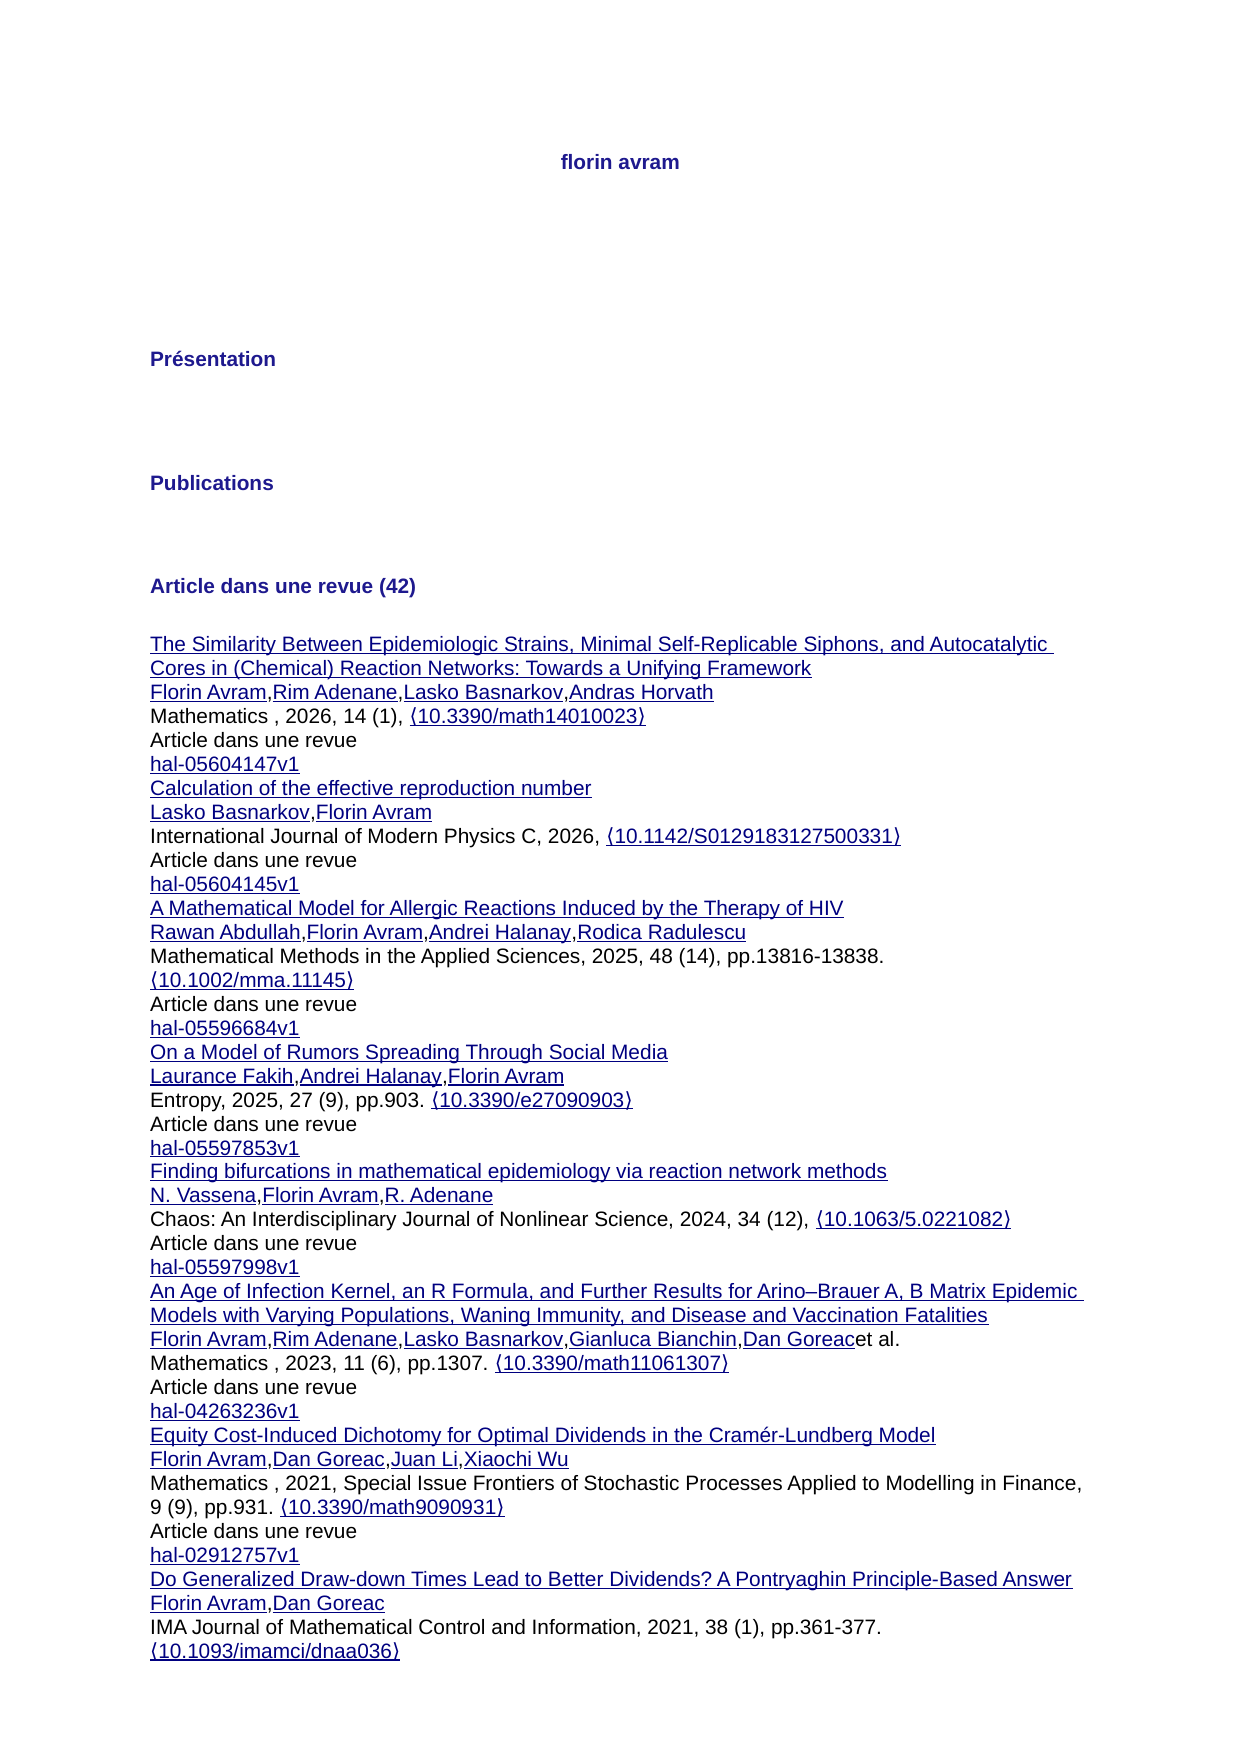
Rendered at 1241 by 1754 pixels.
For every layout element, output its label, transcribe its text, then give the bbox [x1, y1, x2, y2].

table_cell Calculation of the effective reproduction number Lasko Basnarkov,Florin Avram International Journal of Modern Physics C, 2026, ⟨10.1142/S0129183127500331⟩ Article dans une revue hal-05604145v1 [150, 776, 1090, 896]
table_cell Finding bifurcations in mathematical epidemiology via reaction network methods N. Vassena,Florin Avram,R. Adenane Chaos: An Interdisciplinary Journal of Nonlinear Science, 2024, 34 (12), ⟨10.1063/5.0221082⟩ Article dans une revue hal-05597998v1 [150, 1159, 1090, 1279]
table_cell A Mathematical Model for Allergic Reactions Induced by the Therapy of HIV Rawan Abdullah,Florin Avram,Andrei Halanay,Rodica Radulescu Mathematical Methods in the Applied Sciences, 2025, 48 (14), pp.13816-13838. ⟨10.1002/mma.11145⟩ Article dans une revue hal-05596684v1 [150, 896, 1090, 1039]
subtitle Présentation [150, 347, 1090, 371]
table_header The Similarity Between Epidemiologic Strains, Minimal Self-Replicable Siphons, and Autocatalytic Cores in (Chemical) Reaction Networks: Towards a Unifying Framework Florin Avram,Rim Adenane,Lasko Basnarkov,Andras Horvath Mathematics , 2026, 14 (1), ⟨10.3390/math14010023⟩ Article dans une revue hal-05604147v1 [150, 632, 1090, 776]
table_cell Equity Cost-Induced Dichotomy for Optimal Dividends in the Cramér-Lundberg Model Florin Avram,Dan Goreac,Juan Li,Xiaochi Wu Mathematics , 2021, Special Issue Frontiers of Stochastic Processes Applied to Modelling in Finance, 9 (9), pp.931. ⟨10.3390/math9090931⟩ Article dans une revue hal-02912757v1 [150, 1423, 1090, 1567]
subtitle Article dans une revue (42) [150, 574, 1090, 598]
table_cell An Age of Infection Kernel, an R Formula, and Further Results for Arino–Brauer A, B Matrix Epidemic Models with Varying Populations, Waning Immunity, and Disease and Vaccination Fatalities Florin Avram,Rim Adenane,Lasko Basnarkov,Gianluca Bianchin,Dan Goreacet al. Mathematics , 2023, 11 (6), pp.1307. ⟨10.3390/math11061307⟩ Article dans une revue hal-04263236v1 [150, 1279, 1090, 1423]
table_cell Do Generalized Draw-down Times Lead to Better Dividends? A Pontryaghin Principle-Based Answer Florin Avram,Dan Goreac IMA Journal of Mathematical Control and Information, 2021, 38 (1), pp.361-377. ⟨10.1093/imamci/dnaa036⟩ [150, 1567, 1090, 1662]
subtitle Publications [150, 471, 1090, 495]
subtitle florin avram [150, 150, 1090, 174]
table_cell On a Model of Rumors Spreading Through Social Media Laurance Fakih,Andrei Halanay,Florin Avram Entropy, 2025, 27 (9), pp.903. ⟨10.3390/e27090903⟩ Article dans une revue hal-05597853v1 [150, 1040, 1090, 1159]
